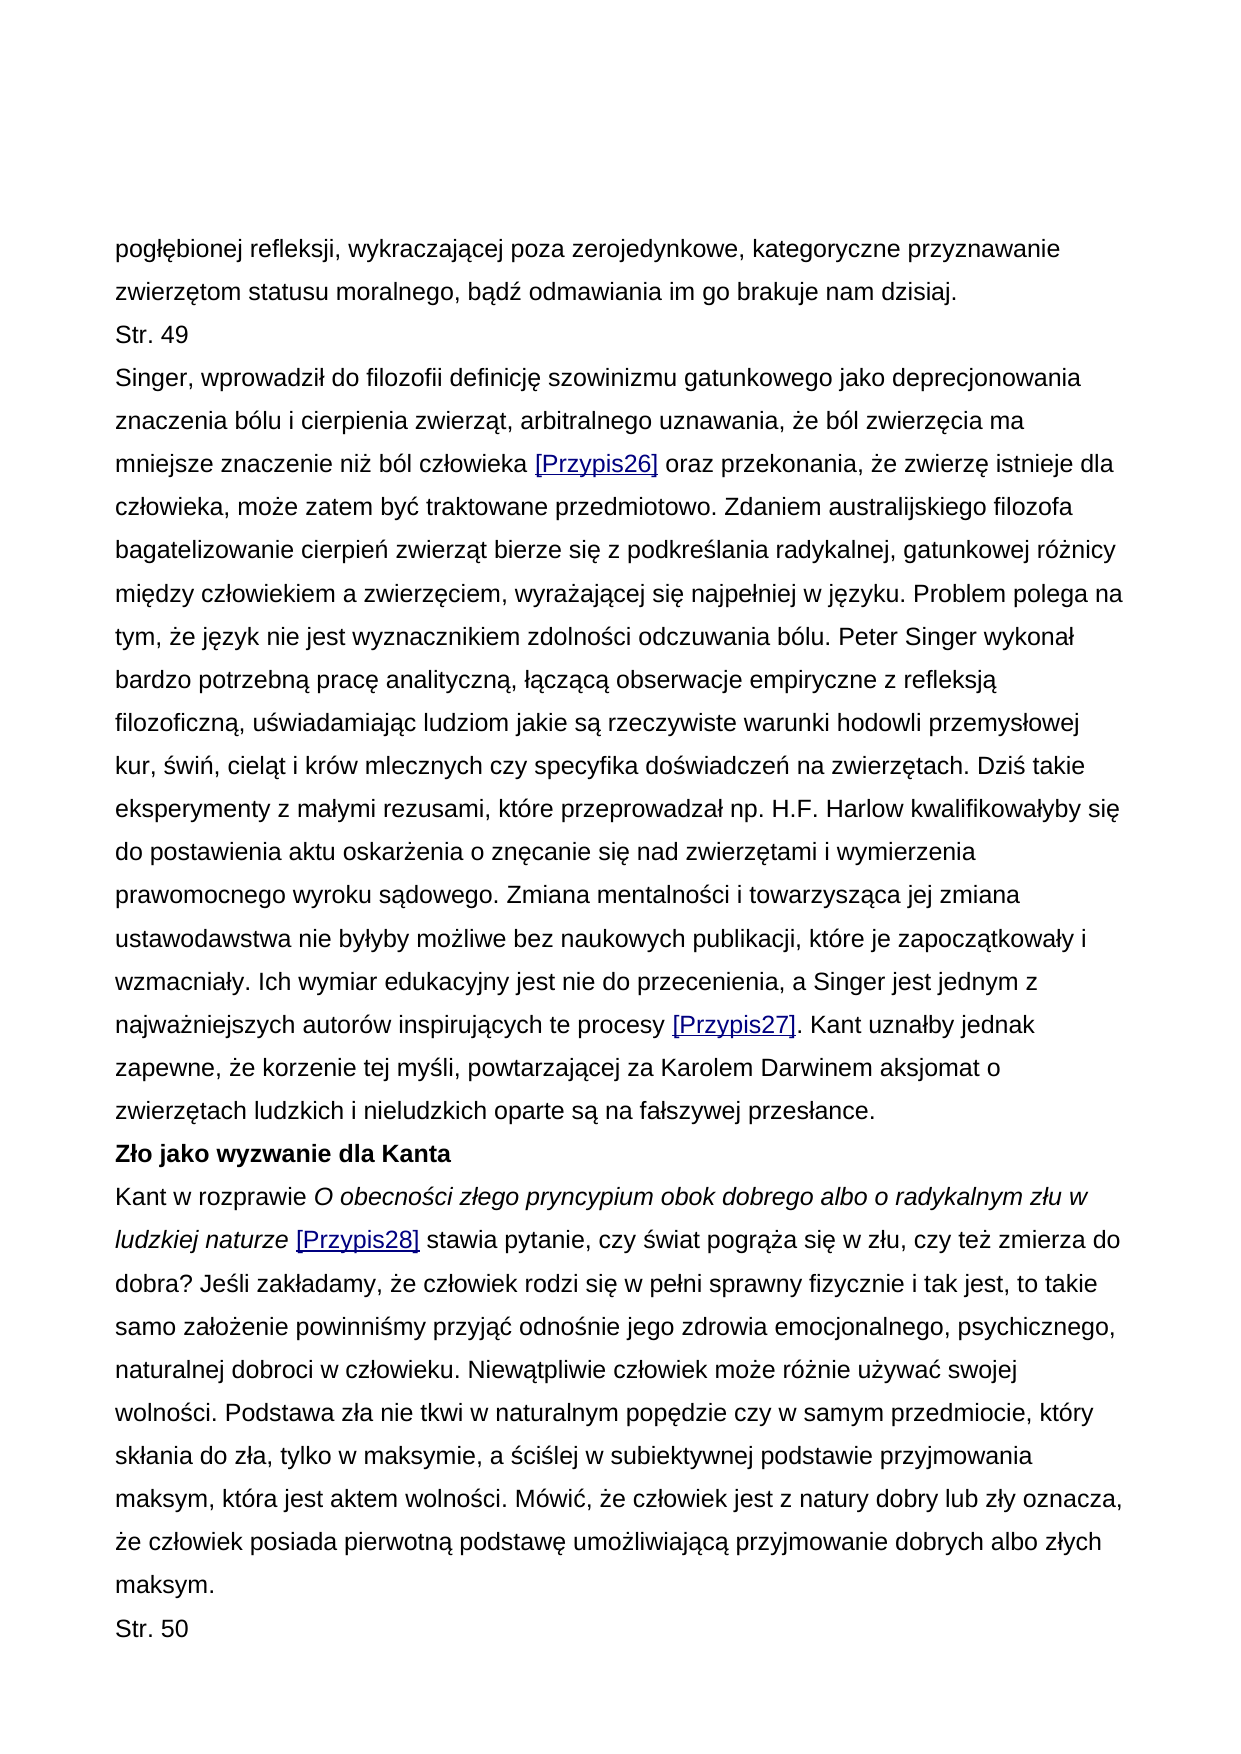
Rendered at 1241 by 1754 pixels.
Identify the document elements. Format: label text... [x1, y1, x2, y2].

subtitle Zło jako wyzwanie dla Kanta [115, 1139, 1126, 1168]
text pogłębionej refleksji, wykraczającej poza zerojedynkowe, kategoryczne przyznawanie zwierzętom statusu moralnego, bądź odmawiania im go brakuje nam dzisiaj. [115, 233, 1126, 305]
text Str. 49 [115, 320, 1126, 348]
text Singer, wprowadził do filozofii definicję szowinizmu gatunkowego jako deprecjonowania znaczenia bólu i cierpienia zwierząt, arbitralnego uznawania, że ból zwierzęcia ma mniejsze znaczenie niż ból człowieka [Przypis26] oraz przekonania, że zwierzę istnieje dla człowieka, może zatem być traktowane przedmiotowo. Zdaniem australijskiego filozofa bagatelizowanie cierpień zwierząt bierze się z podkreślania radykalnej, gatunkowej różnicy między człowiekiem a zwierzęciem, wyrażającej się najpełniej w języku. Problem polega na tym, że język nie jest wyznacznikiem zdolności odczuwania bólu. Peter Singer wykonał bardzo potrzebną pracę analityczną, łączącą obserwacje empiryczne z refleksją filozoficzną, uświadamiając ludziom jakie są rzeczywiste warunki hodowli przemysłowej kur, świń, cieląt i krów mlecznych czy specyfika doświadczeń na zwierzętach. Dziś takie eksperymenty z małymi rezusami, które przeprowadzał np. H.F. Harlow kwalifikowałyby się do postawienia aktu oskarżenia o znęcanie się nad zwierzętami i wymierzenia prawomocnego wyroku sądowego. Zmiana mentalności i towarzysząca jej zmiana ustawodawstwa nie byłyby możliwe bez naukowych publikacji, które je zapoczątkowały i wzmacniały. Ich wymiar edukacyjny jest nie do przecenienia, a Singer jest jednym z najważniejszych autorów inspirujących te procesy [Przypis27]. Kant uznałby jednak zapewne, że korzenie tej myśli, powtarzającej za Karolem Darwinem aksjomat o zwierzętach ludzkich i nieludzkich oparte są na fałszywej przesłance. [115, 363, 1126, 1125]
text Kant w rozprawie O obecności złego pryncypium obok dobrego albo o radykalnym złu w ludzkiej naturze [Przypis28] stawia pytanie, czy świat pogrąża się w złu, czy też zmierza do dobra? Jeśli zakładamy, że człowiek rodzi się w pełni sprawny fizycznie i tak jest, to takie samo założenie powinniśmy przyjąć odnośnie jego zdrowia emocjonalnego, psychicznego, naturalnej dobroci w człowieku. Niewątpliwie człowiek może różnie używać swojej wolności. Podstawa zła nie tkwi w naturalnym popędzie czy w samym przedmiocie, który skłania do zła, tylko w maksymie, a ściślej w subiektywnej podstawie przyjmowania maksym, która jest aktem wolności. Mówić, że człowiek jest z natury dobry lub zły oznacza, że człowiek posiada pierwotną podstawę umożliwiającą przyjmowanie dobrych albo złych maksym. [115, 1182, 1126, 1599]
text Str. 50 [115, 1613, 1126, 1642]
